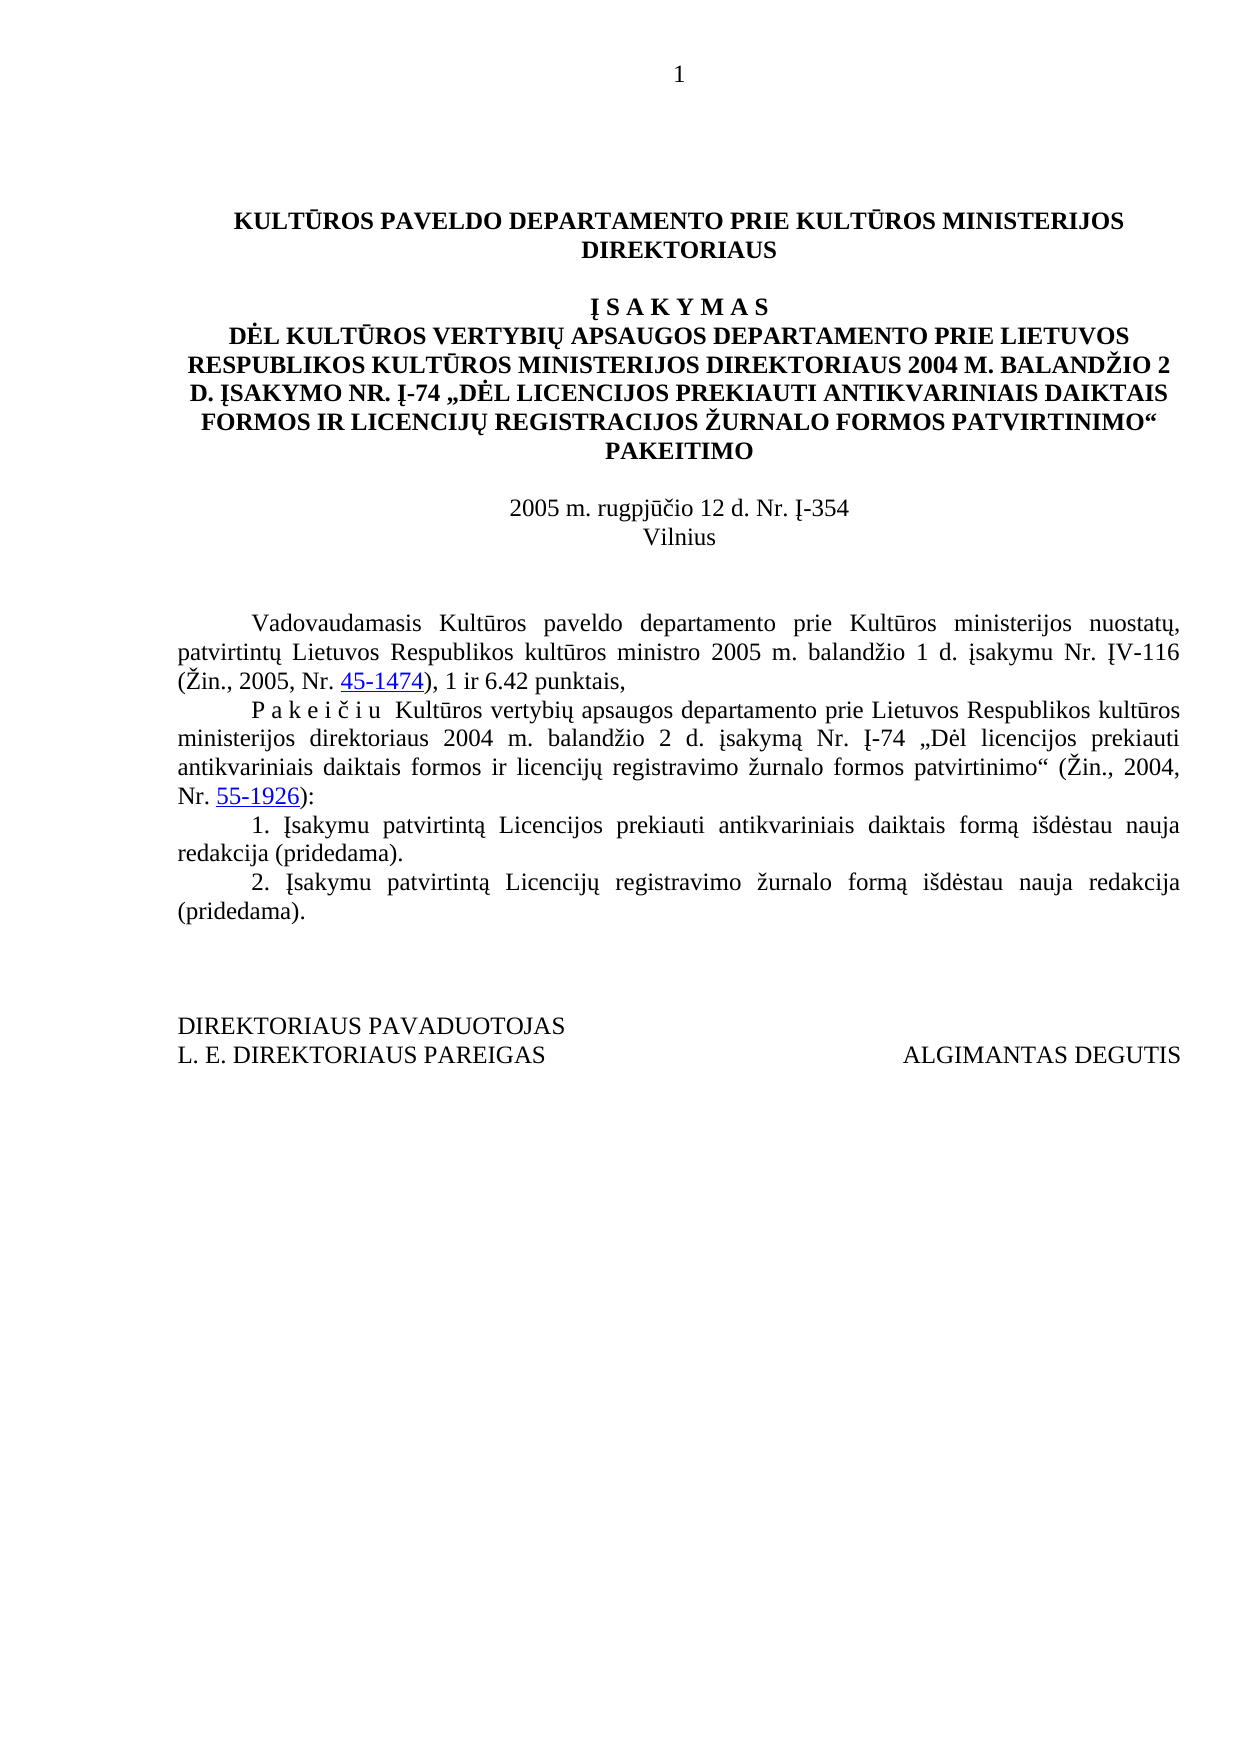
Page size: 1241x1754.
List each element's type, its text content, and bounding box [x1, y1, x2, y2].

text Pakeičiu Kultūros vertybių apsaugos departamento prie Lietuvos Respublikos kultūros ministerijos direktoriaus 2004 m. balandžio 2 d. įsakymą Nr. Į-74 „Dėl licencijos prekiauti antikvariniais daiktais formos ir licencijų registravimo žurnalo formos patvirtinimo“ (Žin., 2004, Nr. 55-1926): [177, 695, 1181, 810]
text KULTŪROS PAVELDO DEPARTAMENTO PRIE KULTŪROS MINISTERIJOS DIREKTORIAUS [177, 206, 1181, 263]
text 1. Įsakymu patvirtintą Licencijos prekiauti antikvariniais daiktais formą išdėstau nauja redakcija (pridedama). [177, 810, 1181, 867]
text Į S A K Y M A S [177, 292, 1181, 321]
text DIREKTORIAUS PAVADUOTOJAS [177, 1011, 1181, 1040]
text Vilnius [177, 522, 1181, 551]
text 2. Įsakymu patvirtintą Licencijų registravimo žurnalo formą išdėstau nauja redakcija (pridedama). [177, 867, 1181, 925]
text DĖL KULTŪROS VERTYBIŲ APSAUGOS DEPARTAMENTO PRIE LIETUVOS RESPUBLIKOS KULTŪROS MINISTERIJOS DIREKTORIAUS 2004 M. BALANDŽIO 2 D. ĮSAKYMO NR. Į-74 „DĖL LICENCIJOS PREKIAUTI ANTIKVARINIAIS DAIKTAIS FORMOS IR LICENCIJŲ REGISTRACIJOS ŽURNALO FORMOS PATVIRTINIMO“ PAKEITIMO [177, 321, 1181, 465]
text Vadovaudamasis Kultūros paveldo departamento prie Kultūros ministerijos nuostatų, patvirtintų Lietuvos Respublikos kultūros ministro 2005 m. balandžio 1 d. įsakymu Nr. ĮV-116 (Žin., 2005, Nr. 45-1474), 1 ir 6.42 punktais, [177, 608, 1181, 695]
text L. E. DIREKTORIAUS PAREIGAS ALGIMANTAS DEGUTIS [177, 1040, 1181, 1068]
text 2005 m. rugpjūčio 12 d. Nr. Į-354 [177, 493, 1181, 522]
